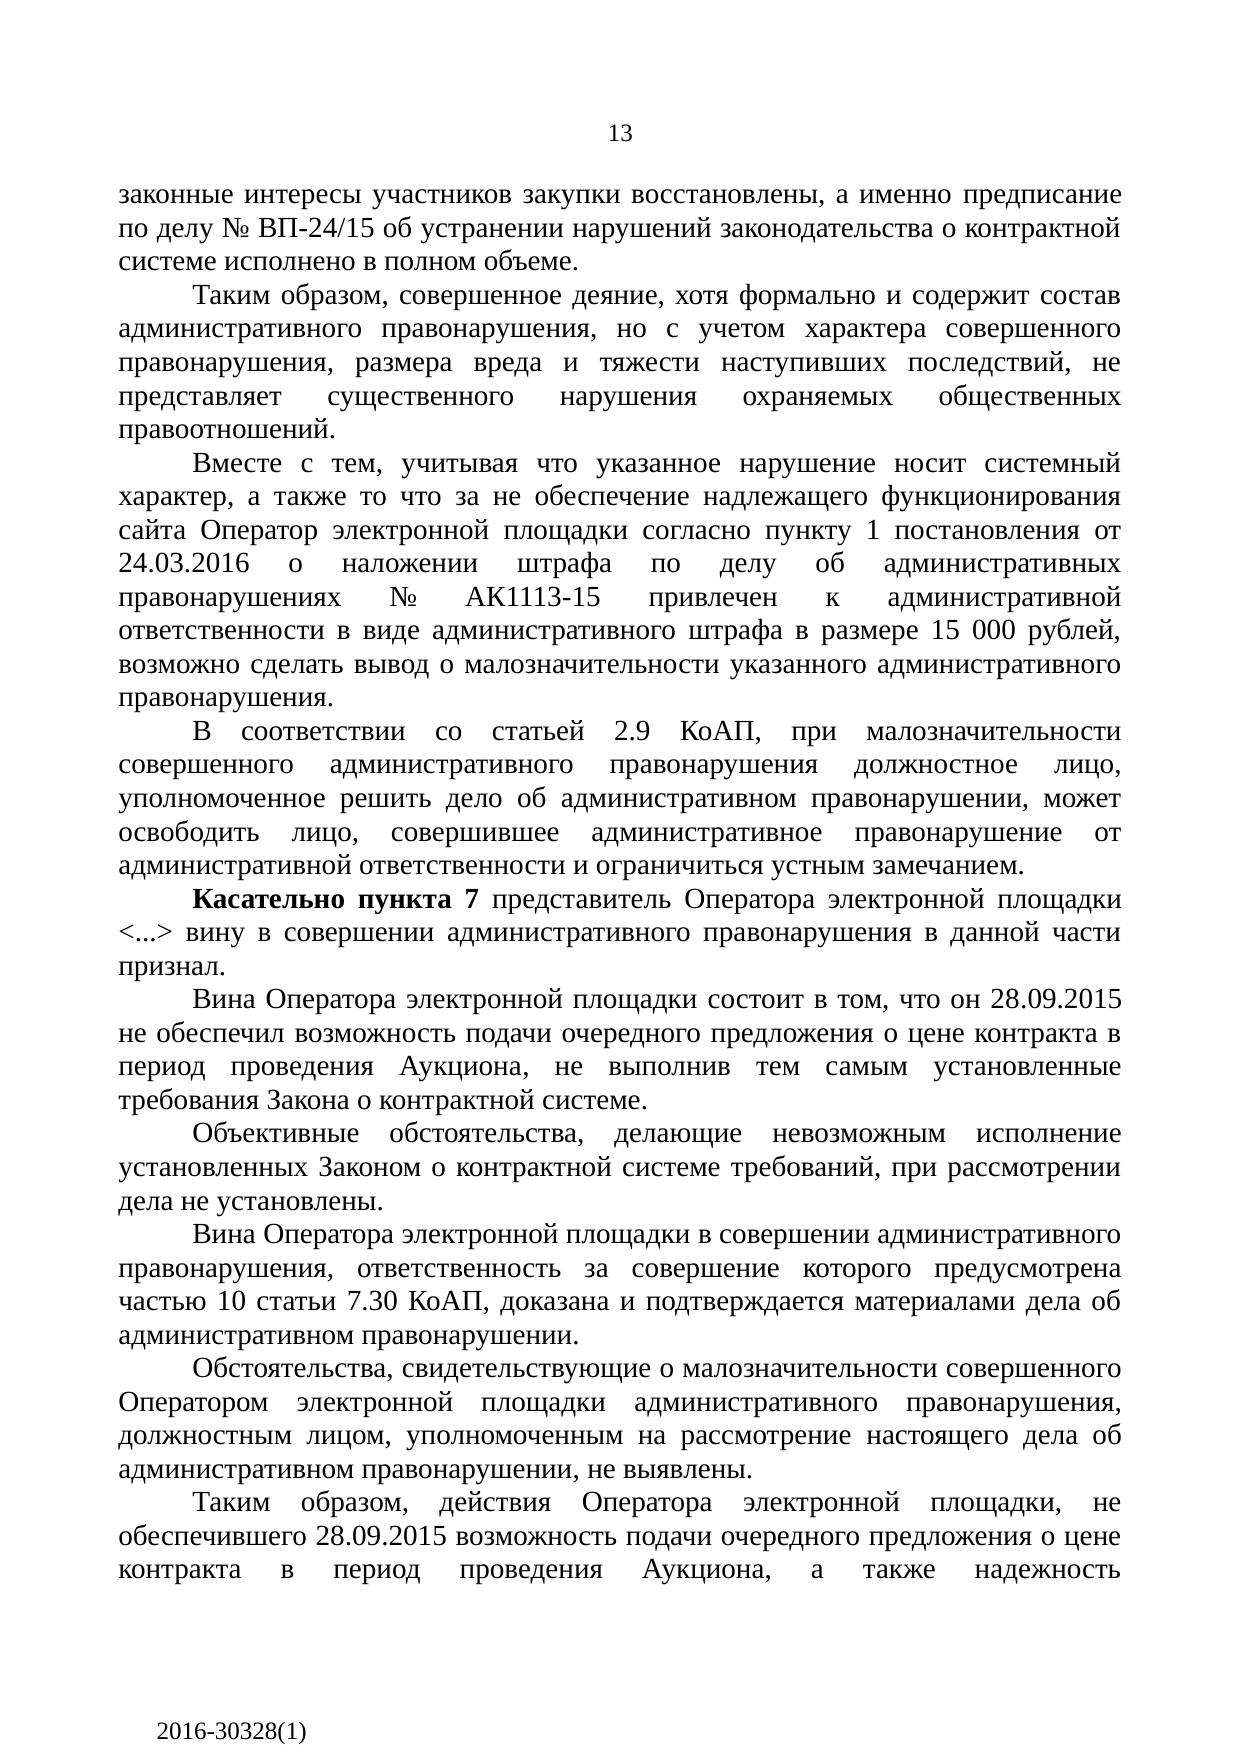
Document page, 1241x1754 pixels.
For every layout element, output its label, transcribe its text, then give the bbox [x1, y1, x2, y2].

text Объективные обстоятельства, делающие невозможным исполнение установленных Законом о контрактной системе требований, при рассмотрении дела не установлены. [118, 1116, 1122, 1216]
text Вина Оператора электронной площадки состоит в том, что он 28.09.2015 не обеспечил возможность подачи очередного предложения о цене контракта в период проведения Аукциона, не выполнив тем самым установленные требования Закона о контрактной системе. [118, 981, 1122, 1116]
text Таким образом, действия Оператора электронной площадки, не обеспечившего 28.09.2015 возможность подачи очередного предложения о цене контракта в период проведения Аукциона, а также надежность [118, 1484, 1122, 1585]
text В соответствии со статьей 2.9 КоАП, при малозначительности совершенного административного правонарушения должностное лицо, уполномоченное решить дело об административном правонарушении, может освободить лицо, совершившее административное правонарушение от административной ответственности и ограничиться устным замечанием. [118, 713, 1122, 881]
text Таким образом, совершенное деяние, хотя формально и содержит состав административного правонарушения, но с учетом характера совершенного правонарушения, размера вреда и тяжести наступивших последствий, не представляет существенного нарушения охраняемых общественных правоотношений. [118, 277, 1122, 445]
text Вместе с тем, учитывая что указанное нарушение носит системный характер, а также то что за не обеспечение надлежащего функционирования сайта Оператор электронной площадки согласно пункту 1 постановления от 24.03.2016 о наложении штрафа по делу об административных правонарушениях № АК1113-15 привлечен к административной ответственности в виде административного штрафа в размере 15 000 рублей, возможно сделать вывод о малозначительности указанного административного правонарушения. [118, 445, 1122, 713]
text Касательно пункта 7 представитель Оператора электронной площадки <...> вину в совершении административного правонарушения в данной части признал. [118, 881, 1122, 981]
text Вина Оператора электронной площадки в совершении административного правонарушения, ответственность за совершение которого предусмотрена частью 10 статьи 7.30 КоАП, доказана и подтверждается материалами дела об административном правонарушении. [118, 1216, 1122, 1350]
text законные интересы участников закупки восстановлены, а именно предписание по делу № ВП-24/15 об устранении нарушений законодательства о контрактной системе исполнено в полном объеме. [118, 176, 1122, 277]
text Обстоятельства, свидетельствующие о малозначительности совершенного Оператором электронной площадки административного правонарушения, должностным лицом, уполномоченным на рассмотрение настоящего дела об административном правонарушении, не выявлены. [118, 1350, 1122, 1484]
